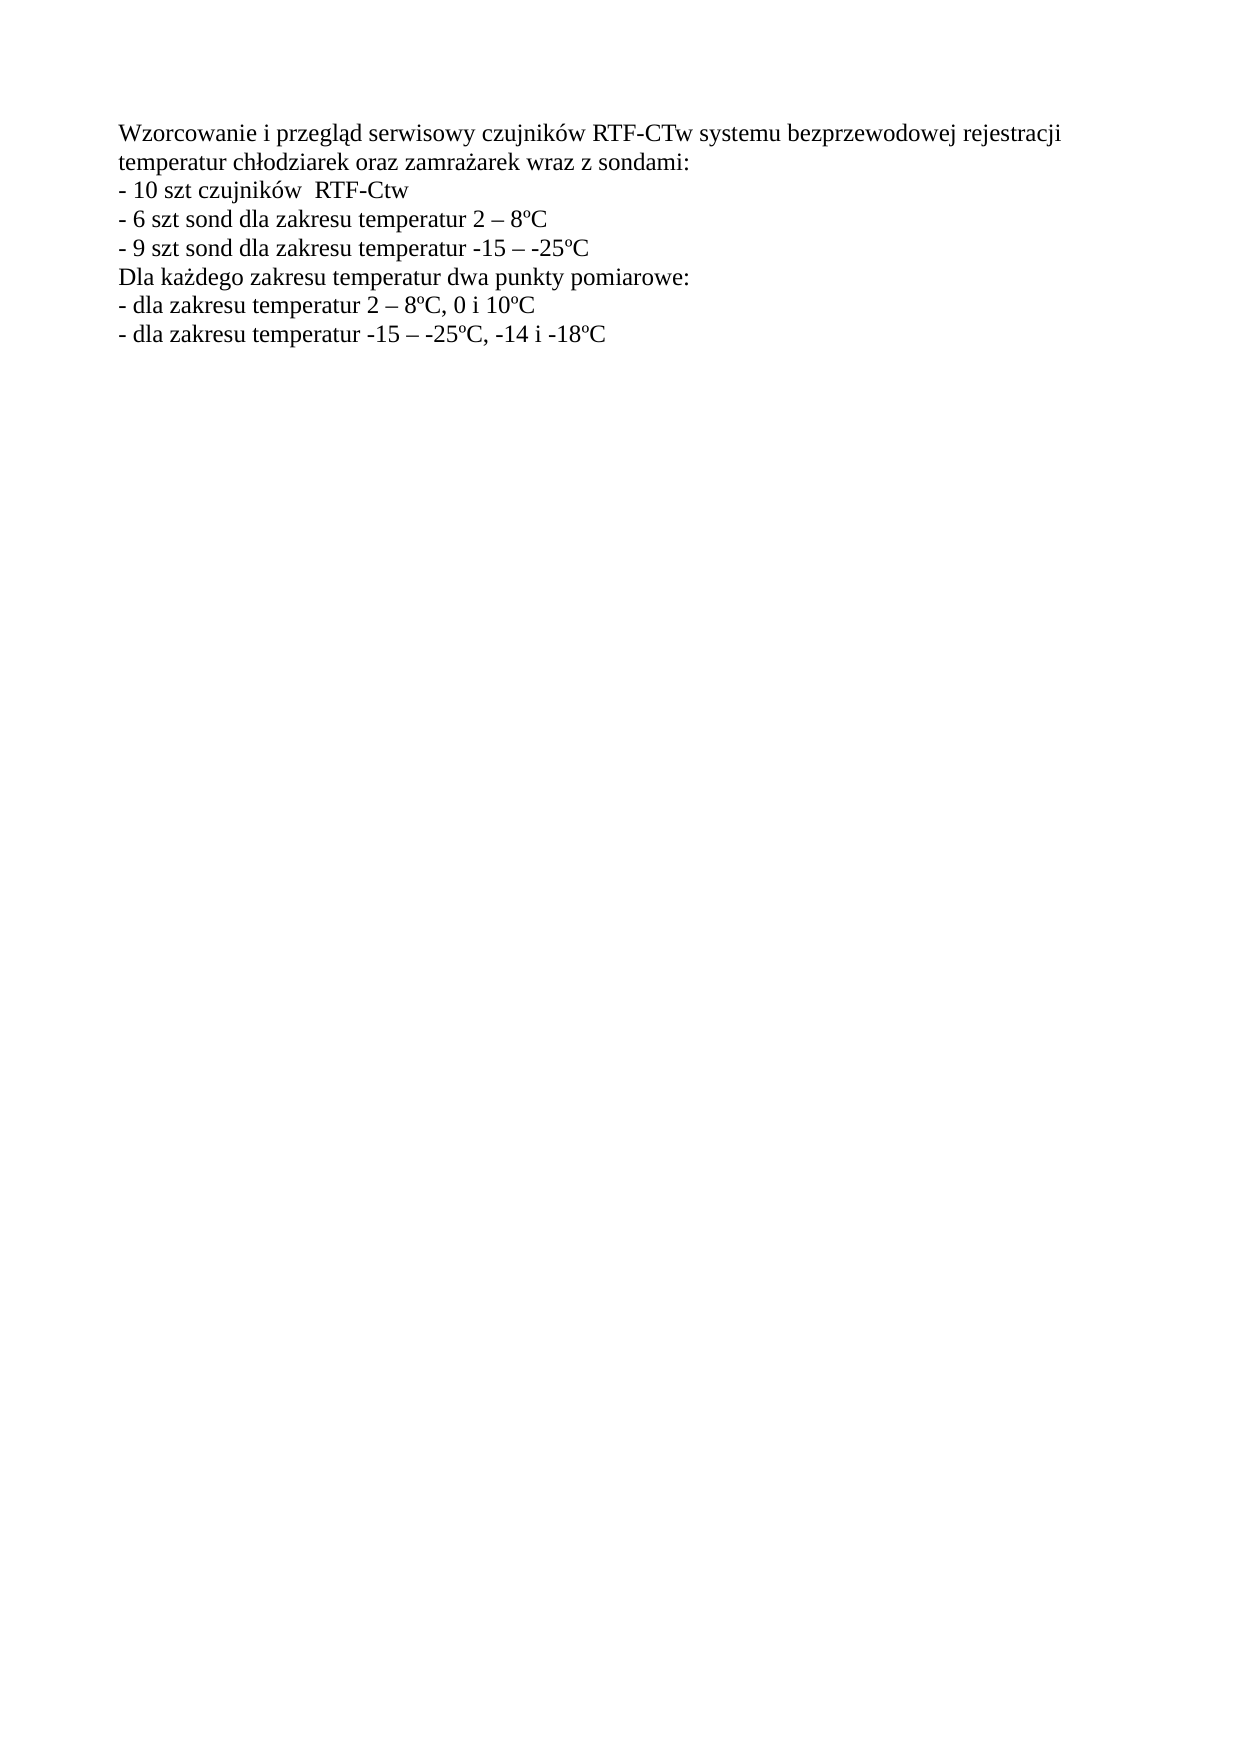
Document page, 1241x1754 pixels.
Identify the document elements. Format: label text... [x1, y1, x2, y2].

text - dla zakresu temperatur -15 – -25ºC, -14 i -18ºC [118, 319, 1122, 348]
text - 9 szt sond dla zakresu temperatur -15 – -25ºC [118, 233, 1122, 262]
text - dla zakresu temperatur 2 – 8ºC, 0 i 10ºC [118, 291, 1122, 319]
text Dla każdego zakresu temperatur dwa punkty pomiarowe: [118, 262, 1122, 291]
text Wzorcowanie i przegląd serwisowy czujników RTF-CTw systemu bezprzewodowej rejestracji temperatur chłodziarek oraz zamrażarek wraz z sondami: [118, 118, 1122, 176]
text - 10 szt czujników RTF-Ctw [118, 176, 1122, 204]
text - 6 szt sond dla zakresu temperatur 2 – 8ºC [118, 204, 1122, 233]
